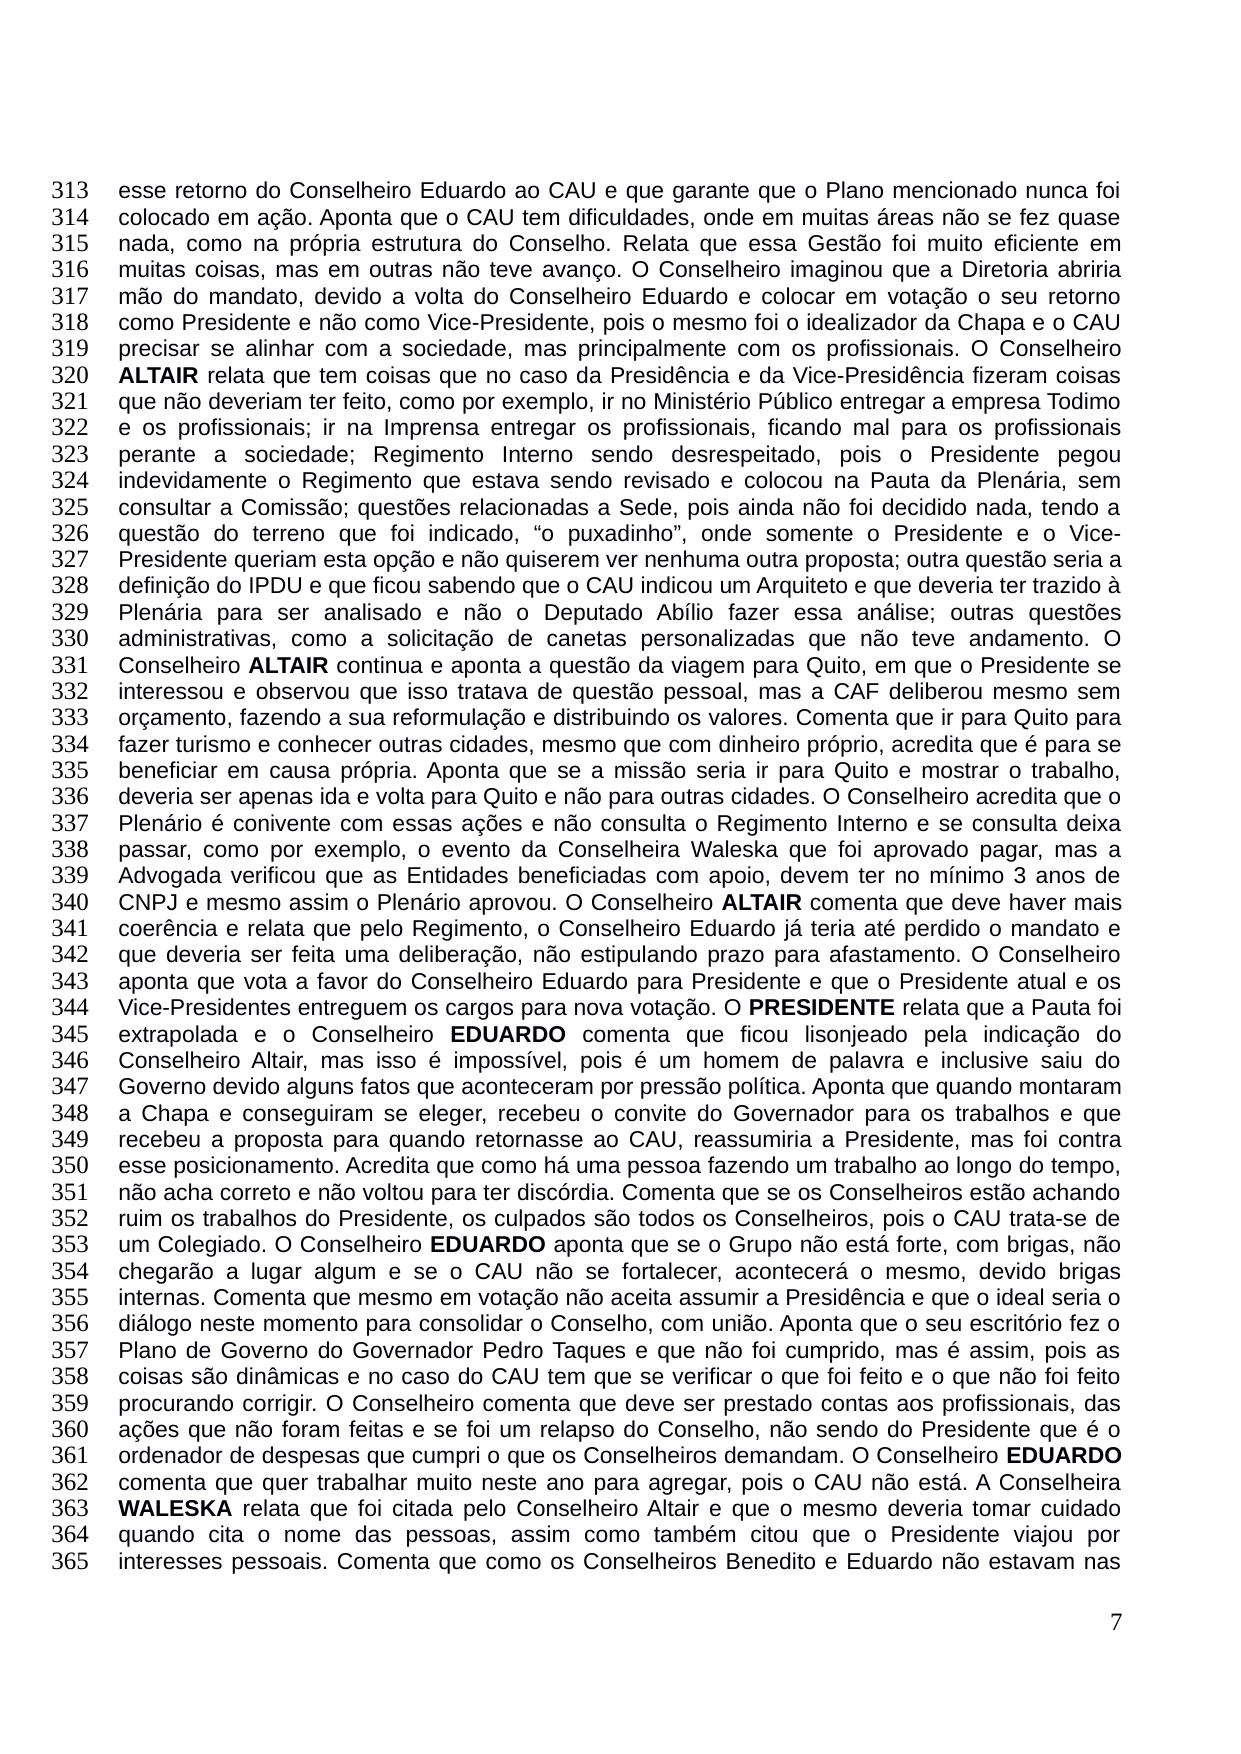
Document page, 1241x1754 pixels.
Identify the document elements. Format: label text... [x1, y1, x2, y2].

text esse retorno do Conselheiro Eduardo ao CAU e que garante que o Plano mencionado nunca foi colocado em ação. Aponta que o CAU tem dificuldades, onde em muitas áreas não se fez quase nada, como na própria estrutura do Conselho. Relata que essa Gestão foi muito eficiente em muitas coisas, mas em outras não teve avanço. O Conselheiro imaginou que a Diretoria abriria mão do mandato, devido a volta do Conselheiro Eduardo e colocar em votação o seu retorno como Presidente e não como Vice-Presidente, pois o mesmo foi o idealizador da Chapa e o CAU precisar se alinhar com a sociedade, mas principalmente com os profissionais. O Conselheiro ALTAIR relata que tem coisas que no caso da Presidência e da Vice-Presidência fizeram coisas que não deveriam ter feito, como por exemplo, ir no Ministério Público entregar a empresa Todimo e os profissionais; ir na Imprensa entregar os profissionais, ficando mal para os profissionais perante a sociedade; Regimento Interno sendo desrespeitado, pois o Presidente pegou indevidamente o Regimento que estava sendo revisado e colocou na Pauta da Plenária, sem consultar a Comissão; questões relacionadas a Sede, pois ainda não foi decidido nada, tendo a questão do terreno que foi indicado, “o puxadinho”, onde somente o Presidente e o Vice-Presidente queriam esta opção e não quiserem ver nenhuma outra proposta; outra questão seria a definição do IPDU e que ficou sabendo que o CAU indicou um Arquiteto e que deveria ter trazido à Plenária para ser analisado e não o Deputado Abílio fazer essa análise; outras questões administrativas, como a solicitação de canetas personalizadas que não teve andamento. O Conselheiro ALTAIR continua e aponta a questão da viagem para Quito, em que o Presidente se interessou e observou que isso tratava de questão pessoal, mas a CAF deliberou mesmo sem orçamento, fazendo a sua reformulação e distribuindo os valores. Comenta que ir para Quito para fazer turismo e conhecer outras cidades, mesmo que com dinheiro próprio, acredita que é para se beneficiar em causa própria. Aponta que se a missão seria ir para Quito e mostrar o trabalho, deveria ser apenas ida e volta para Quito e não para outras cidades. O Conselheiro acredita que o Plenário é conivente com essas ações e não consulta o Regimento Interno e se consulta deixa passar, como por exemplo, o evento da Conselheira Waleska que foi aprovado pagar, mas a Advogada verificou que as Entidades beneficiadas com apoio, devem ter no mínimo 3 anos de CNPJ e mesmo assim o Plenário aprovou. O Conselheiro ALTAIR comenta que deve haver mais coerência e relata que pelo Regimento, o Conselheiro Eduardo já teria até perdido o mandato e que deveria ser feita uma deliberação, não estipulando prazo para afastamento. O Conselheiro aponta que vota a favor do Conselheiro Eduardo para Presidente e que o Presidente atual e os Vice-Presidentes entreguem os cargos para nova votação. O PRESIDENTE relata que a Pauta foi extrapolada e o Conselheiro EDUARDO comenta que ficou lisonjeado pela indicação do Conselheiro Altair, mas isso é impossível, pois é um homem de palavra e inclusive saiu do Governo devido alguns fatos que aconteceram por pressão política. Aponta que quando montaram a Chapa e conseguiram se eleger, recebeu o convite do Governador para os trabalhos e que recebeu a proposta para quando retornasse ao CAU, reassumiria a Presidente, mas foi contra esse posicionamento. Acredita que como há uma pessoa fazendo um trabalho ao longo do tempo, não acha correto e não voltou para ter discórdia. Comenta que se os Conselheiros estão achando ruim os trabalhos do Presidente, os culpados são todos os Conselheiros, pois o CAU trata-se de um Colegiado. O Conselheiro EDUARDO aponta que se o Grupo não está forte, com brigas, não chegarão a lugar algum e se o CAU não se fortalecer, acontecerá o mesmo, devido brigas internas. Comenta que mesmo em votação não aceita assumir a Presidência e que o ideal seria o diálogo neste momento para consolidar o Conselho, com união. Aponta que o seu escritório fez o Plano de Governo do Governador Pedro Taques e que não foi cumprido, mas é assim, pois as coisas são dinâmicas e no caso do CAU tem que se verificar o que foi feito e o que não foi feito procurando corrigir. O Conselheiro comenta que deve ser prestado contas aos profissionais, das ações que não foram feitas e se foi um relapso do Conselho, não sendo do Presidente que é o ordenador de despesas que cumpri o que os Conselheiros demandam. O Conselheiro EDUARDO comenta que quer trabalhar muito neste ano para agregar, pois o CAU não está. A Conselheira WALESKA relata que foi citada pelo Conselheiro Altair e que o mesmo deveria tomar cuidado quando cita o nome das pessoas, assim como também citou que o Presidente viajou por interesses pessoais. Comenta que como os Conselheiros Benedito e Eduardo não estavam nas [118, 177, 1122, 1574]
